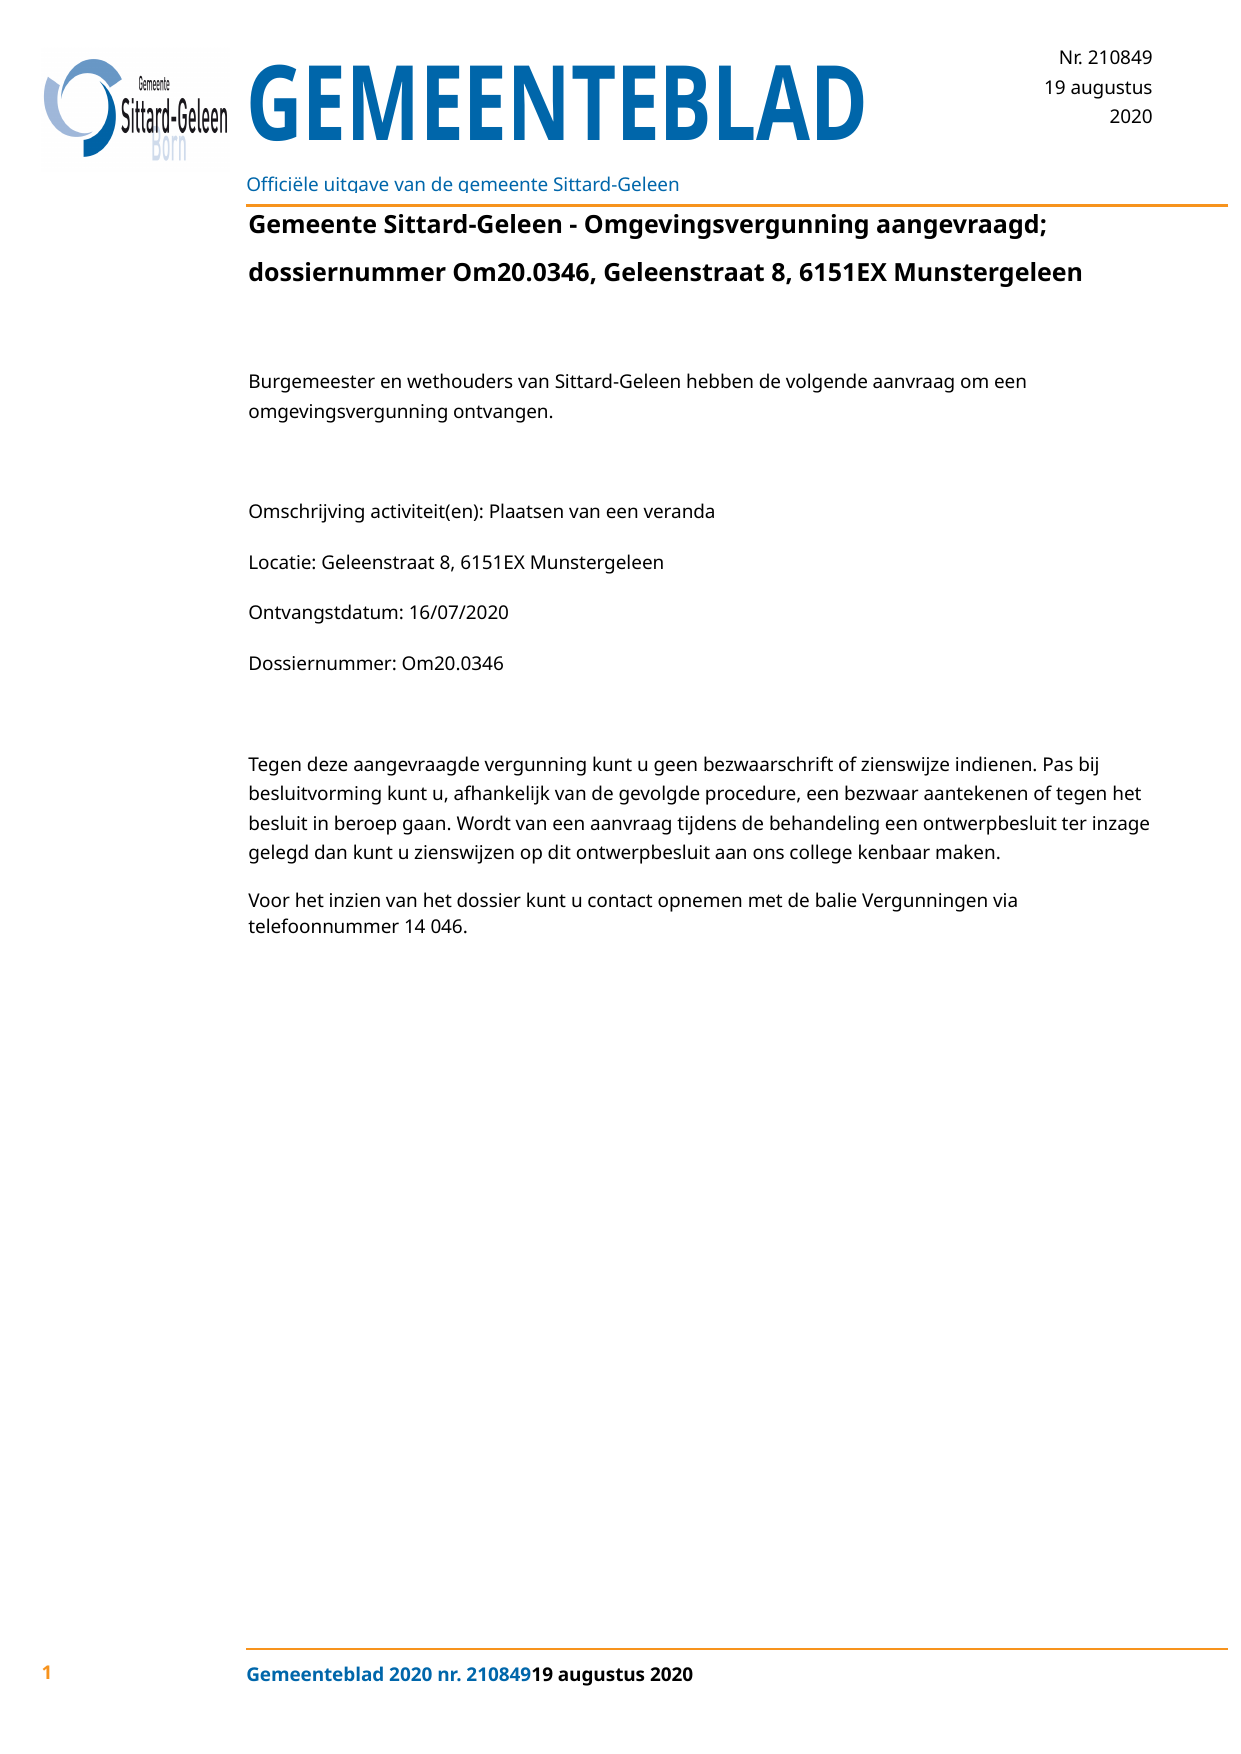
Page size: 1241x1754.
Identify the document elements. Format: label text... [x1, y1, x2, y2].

text Burgemeester en wethouders van Sittard-Geleen hebben de volgende aanvraag om een omgevingsvergunning ontvangen. [248, 368, 1152, 424]
picture [41, 47, 231, 172]
text Voor het inzien van het dossier kunt u contact opnemen met de balie Vergunningen via telefoonnummer 14 046. [248, 887, 1152, 939]
text Tegen deze aangevraagde vergunning kunt u geen bezwaarschrift of zienswijze indienen. Pas bij besluitvorming kunt u, afhankelijk van de gevolgde procedure, een bezwaar aantekenen of tegen het besluit in beroep gaan. Wordt van een aanvraag tijdens de behandeling een ontwerpbesluit ter inzage gelegd dan kunt u zienswijzen op dit ontwerpbesluit aan ons college kenbaar maken. [248, 751, 1152, 865]
text Locatie: Geleenstraat 8, 6151EX Munstergeleen [248, 549, 1152, 575]
text Ontvangstdatum: 16/07/2020 [248, 599, 1152, 625]
text Dossiernummer: Om20.0346 [248, 650, 1152, 676]
text Omschrijving activiteit(en): Plaatsen van een veranda [248, 499, 1152, 524]
text Gemeente Sittard-Geleen - Omgevingsvergunning aangevraagd; dossiernummer Om20.0346, Geleenstraat 8, 6151EX Munstergeleen [248, 207, 1152, 288]
